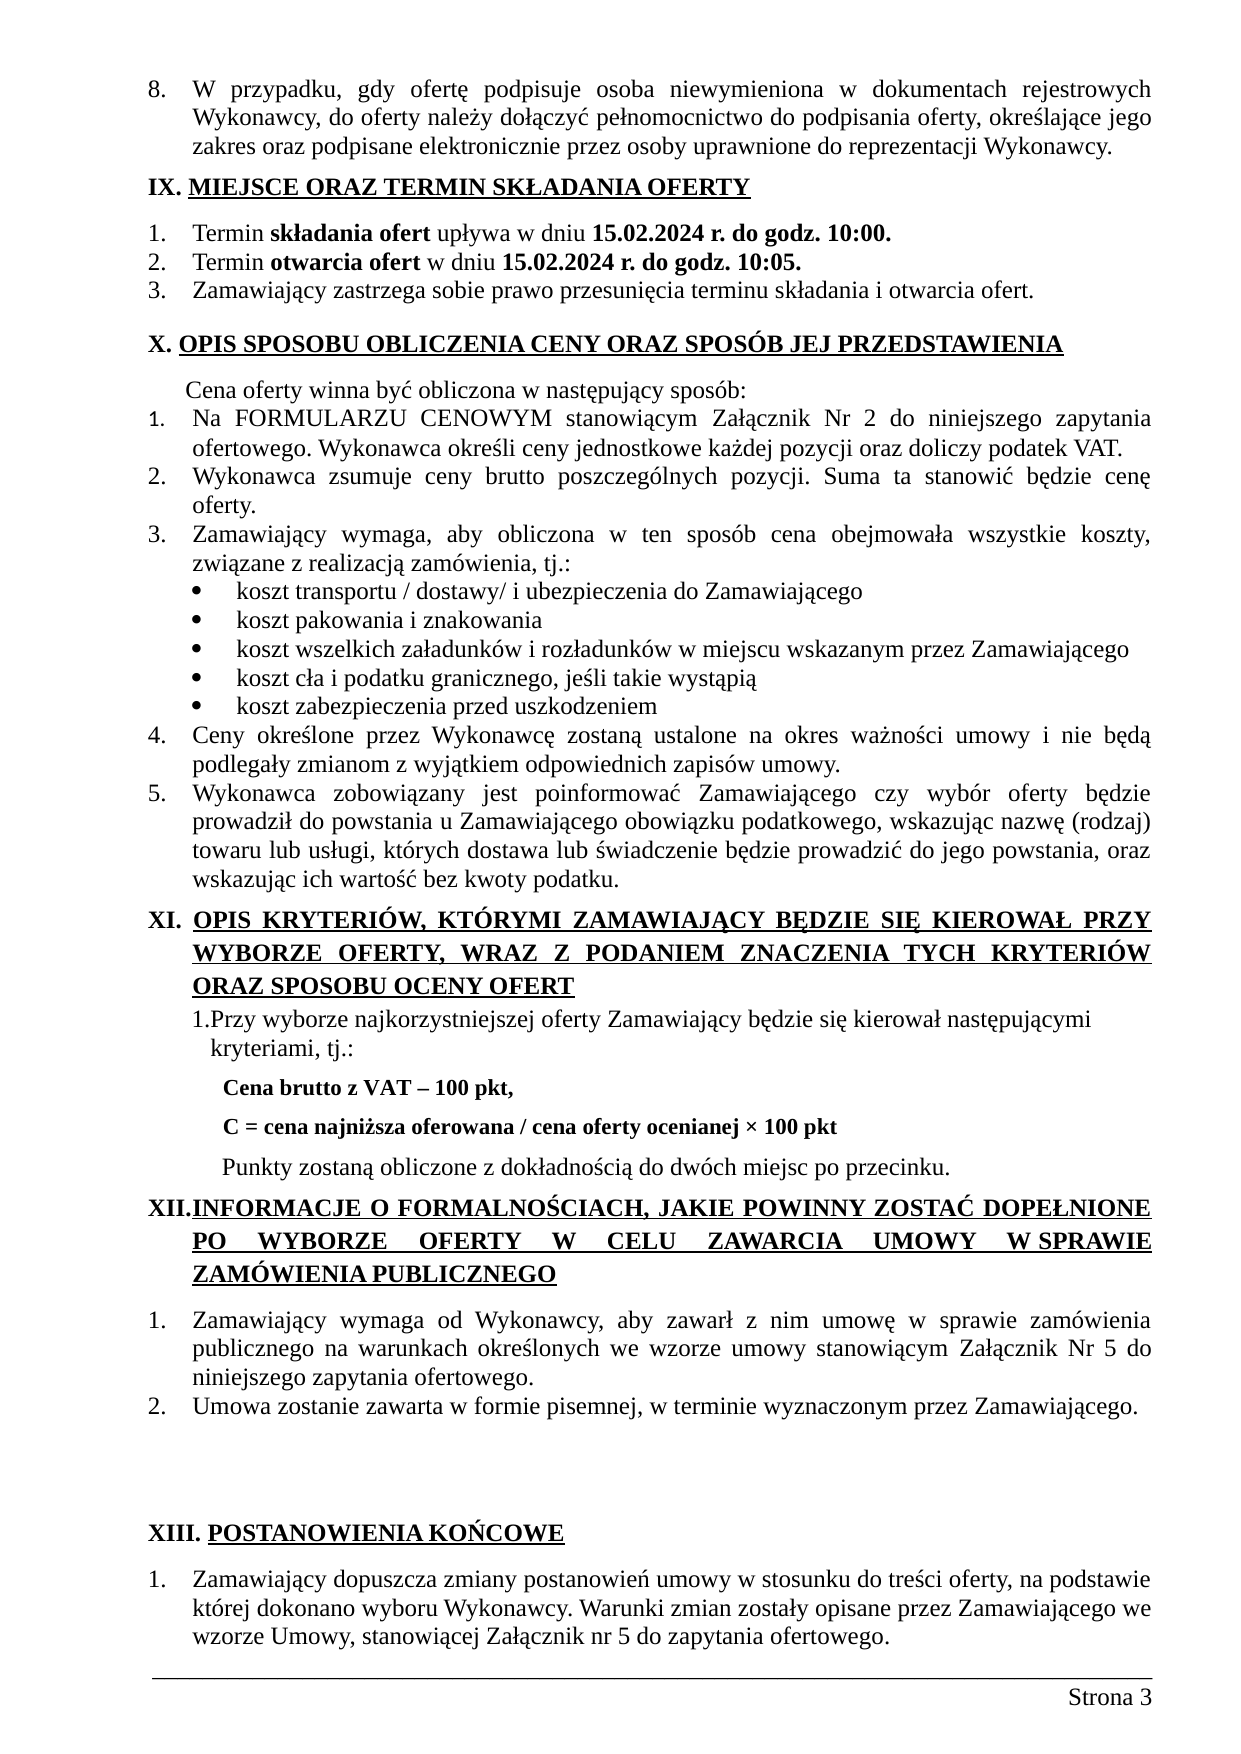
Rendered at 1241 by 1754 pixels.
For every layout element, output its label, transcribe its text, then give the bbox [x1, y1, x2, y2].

list Ceny określone przez Wykonawcę zostaną ustalone na okres ważności umowy i nie będą podlegały zmianom z wyjątkiem odpowiednich zapisów umowy. [148, 720, 1152, 778]
subtitle X. OPIS SPOSOBU OBLICZENIA CENY ORAZ SPOSÓB JEJ PRZEDSTAWIENIA [148, 329, 1152, 358]
list Zamawiający wymaga od Wykonawcy, aby zawarł z nim umowę w sprawie zamówienia publicznego na warunkach określonych we wzorze umowy stanowiącym Załącznik Nr 5 do niniejszego zapytania ofertowego. [148, 1305, 1152, 1391]
list Zamawiający dopuszcza zmiany postanowień umowy w stosunku do treści oferty, na podstawie której dokonano wyboru Wykonawcy. Warunki zmian zostały opisane przez Zamawiającego we wzorze Umowy, stanowiącej Załącznik nr 5 do zapytania ofertowego. [148, 1564, 1152, 1650]
text 1.Przy wyborze najkorzystniejszej oferty Zamawiający będzie się kierował następującymi [148, 1004, 1152, 1033]
list koszt zabezpieczenia przed uszkodzeniem [192, 691, 1240, 720]
text Punkty zostaną obliczone z dokładnością do dwóch miejsc po przecinku. [222, 1152, 1212, 1181]
list Na FORMULARZU CENOWYM stanowiącym Załącznik Nr 2 do niniejszego zapytania ofertowego. Wykonawca określi ceny jednostkowe każdej pozycji oraz doliczy podatek VAT. [148, 403, 1152, 461]
text kryteriami, tj.: [148, 1033, 1152, 1062]
list Zamawiający wymaga, aby obliczona w ten sposób cena obejmowała wszystkie koszty, związane z realizacją zamówienia, tj.: [148, 519, 1152, 576]
subtitle XII. INFORMACJE O FORMALNOŚCIACH, JAKIE POWINNY ZOSTAĆ DOPEŁNIONE PO WYBORZE OFERTY W CELU ZAWARCIA UMOWY W SPRAWIE ZAMÓWIENIA PUBLICZNEGO [148, 1193, 1152, 1288]
text Cena oferty winna być obliczona w następujący sposób: [185, 375, 1240, 403]
list Wykonawca zobowiązany jest poinformować Zamawiającego czy wybór oferty będzie prowadził do powstania u Zamawiającego obowiązku podatkowego, wskazując nazwę (rodzaj) towaru lub usługi, których dostawa lub świadczenie będzie prowadzić do jego powstania, oraz wskazując ich wartość bez kwoty podatku. [148, 778, 1152, 893]
text C = cena najniższa oferowana / cena oferty ocenianej × 100 pkt [223, 1113, 1152, 1139]
subtitle XIII. POSTANOWIENIA KOŃCOWE [148, 1518, 1152, 1547]
text 8. W przypadku, gdy ofertę podpisuje osoba niewymieniona w dokumentach rejestrowych Wykonawcy, do oferty należy dołączyć pełnomocnictwo do podpisania oferty, określające jego zakres oraz podpisane elektronicznie przez osoby uprawnione do reprezentacji Wykonawcy. [148, 74, 1152, 160]
list koszt pakowania i znakowania [192, 605, 1240, 634]
list Zamawiający zastrzega sobie prawo przesunięcia terminu składania i otwarcia ofert. [148, 276, 1152, 304]
list Umowa zostanie zawarta w formie pisemnej, w terminie wyznaczonym przez Zamawiającego. [148, 1391, 1152, 1420]
list Termin składania ofert upływa w dniu 15.02.2024 r. do godz. 10:00. [148, 218, 1152, 247]
list koszt wszelkich załadunków i rozładunków w miejscu wskazanym przez Zamawiającego [192, 634, 1240, 663]
text Cena brutto z VAT – 100 pkt, [223, 1074, 1152, 1101]
list koszt cła i podatku granicznego, jeśli takie wystąpią [192, 663, 1240, 691]
subtitle XI. OPIS KRYTERIÓW, KTÓRYMI ZAMAWIAJĄCY BĘDZIE SIĘ KIEROWAŁ PRZY WYBORZE OFERTY, WRAZ Z PODANIEM ZNACZENIA TYCH KRYTERIÓW ORAZ SPOSOBU OCENY OFERT [148, 905, 1152, 1000]
subtitle IX. MIEJSCE ORAZ TERMIN SKŁADANIA OFERTY [148, 172, 1152, 201]
list Wykonawca zsumuje ceny brutto poszczególnych pozycji. Suma ta stanowić będzie cenę oferty. [148, 461, 1152, 519]
list Termin otwarcia ofert w dniu 15.02.2024 r. do godz. 10:05. [148, 247, 1152, 276]
list koszt transportu / dostawy/ i ubezpieczenia do Zamawiającego [192, 576, 1240, 605]
